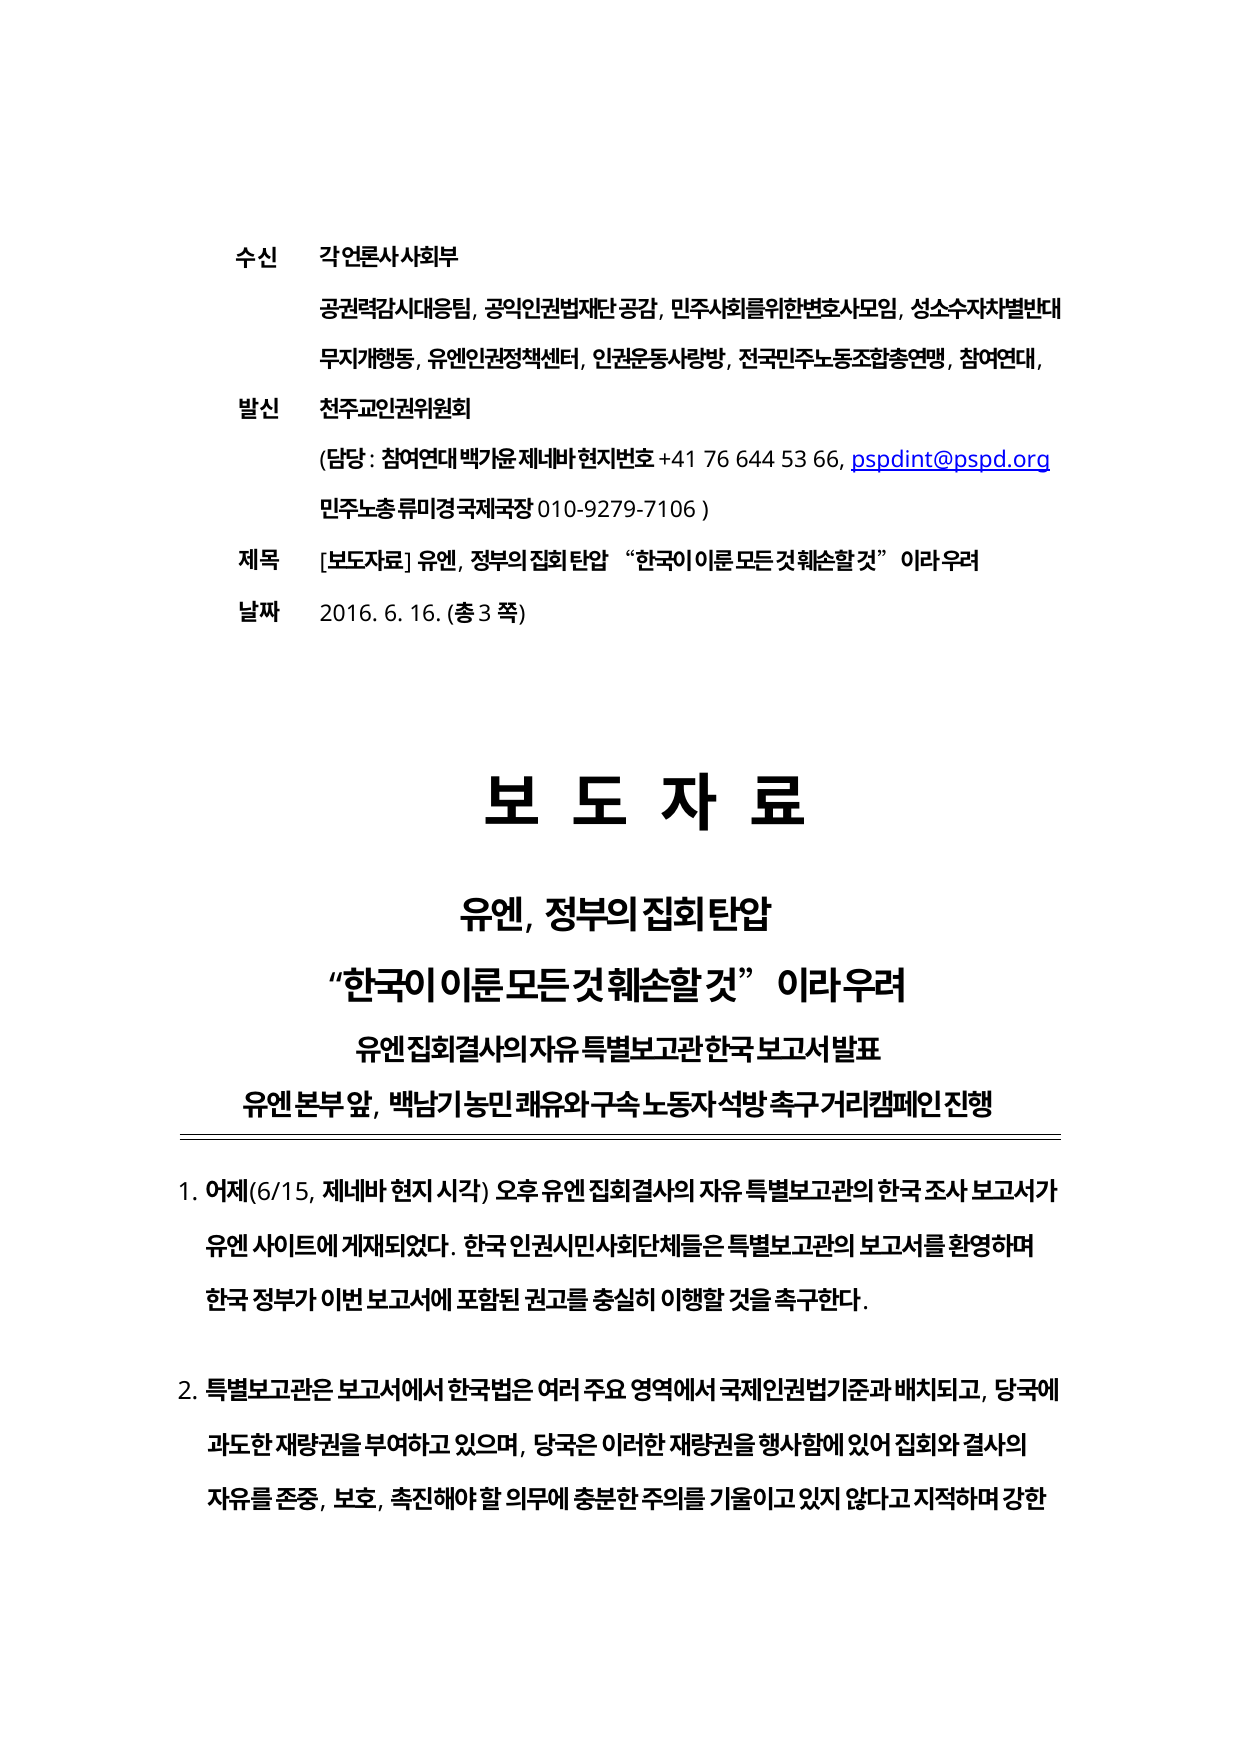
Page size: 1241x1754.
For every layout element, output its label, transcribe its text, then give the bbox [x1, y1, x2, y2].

table_header 수 신 [204, 236, 316, 288]
table_cell [204, 644, 1085, 750]
text 2. 특별보고관은 보고서에서 한국법은 여러 주요 영역에서 국제인권법기준과 배치되고, 당국에 과도한 재량권을 부여하고 있으며, 당국은 이러한 재량권을 행사함에 있어 집회와 결사의 자유를 존중, 보호, 촉진해야 할 의무에 충분한 주의를 기울이고 있지 않다고 지적하며 강한 [177, 1371, 1063, 1516]
table_cell 날 짜 [204, 591, 316, 643]
table_header 각 언론사 사회부 [316, 236, 1085, 288]
table_cell 보도자료 [204, 750, 1085, 882]
table_cell 발 신 [204, 289, 316, 539]
table_cell 공권력감시대응팀, 공익인권법재단 공감, 민주사회를위한변호사모임, 성소수자차별반대 무지개행동, 유엔인권정책센터, 인권운동사랑방, 전국민주노동조합총연맹, 참여연대, 천주교인권위원회 (담당 : 참여연대 백가윤 제네바 현지번호 +41 76 644 53 66, pspdint@pspd.org 민주노총 류미경 국제국장 010-9279-7106 ) [316, 289, 1085, 539]
table_cell [보도자료] 유엔, 정부의 집회 탄압 “한국이 이룬 모든 것 훼손할 것”이라 우려 [316, 539, 1085, 591]
text 1. 어제(6/15, 제네바 현지 시각) 오후 유엔 집회결사의 자유 특별보고관의 한국 조사 보고서가 유엔 사이트에 게재되었다. 한국 인권시민사회단체들은 특별보고관의 보고서를 환영하며 한국 정부가 이번 보고서에 포함된 권고를 충실히 이행할 것을 촉구한다. [177, 1172, 1063, 1317]
table_cell 제 목 [204, 539, 316, 591]
table_header 유엔, 정부의 집회 탄압 “한국이 이룬 모든 것 훼손할 것”이라 우려 유엔 집회결사의 자유 특별보고관 한국 보고서 발표 유엔 본부 앞, 백남기 농민 쾌유와 구속 노동자 석방 촉구 거리캠페인 진행 [180, 882, 1061, 1134]
table_cell 2016. 6. 16. (총 3 쪽) [316, 591, 1085, 643]
